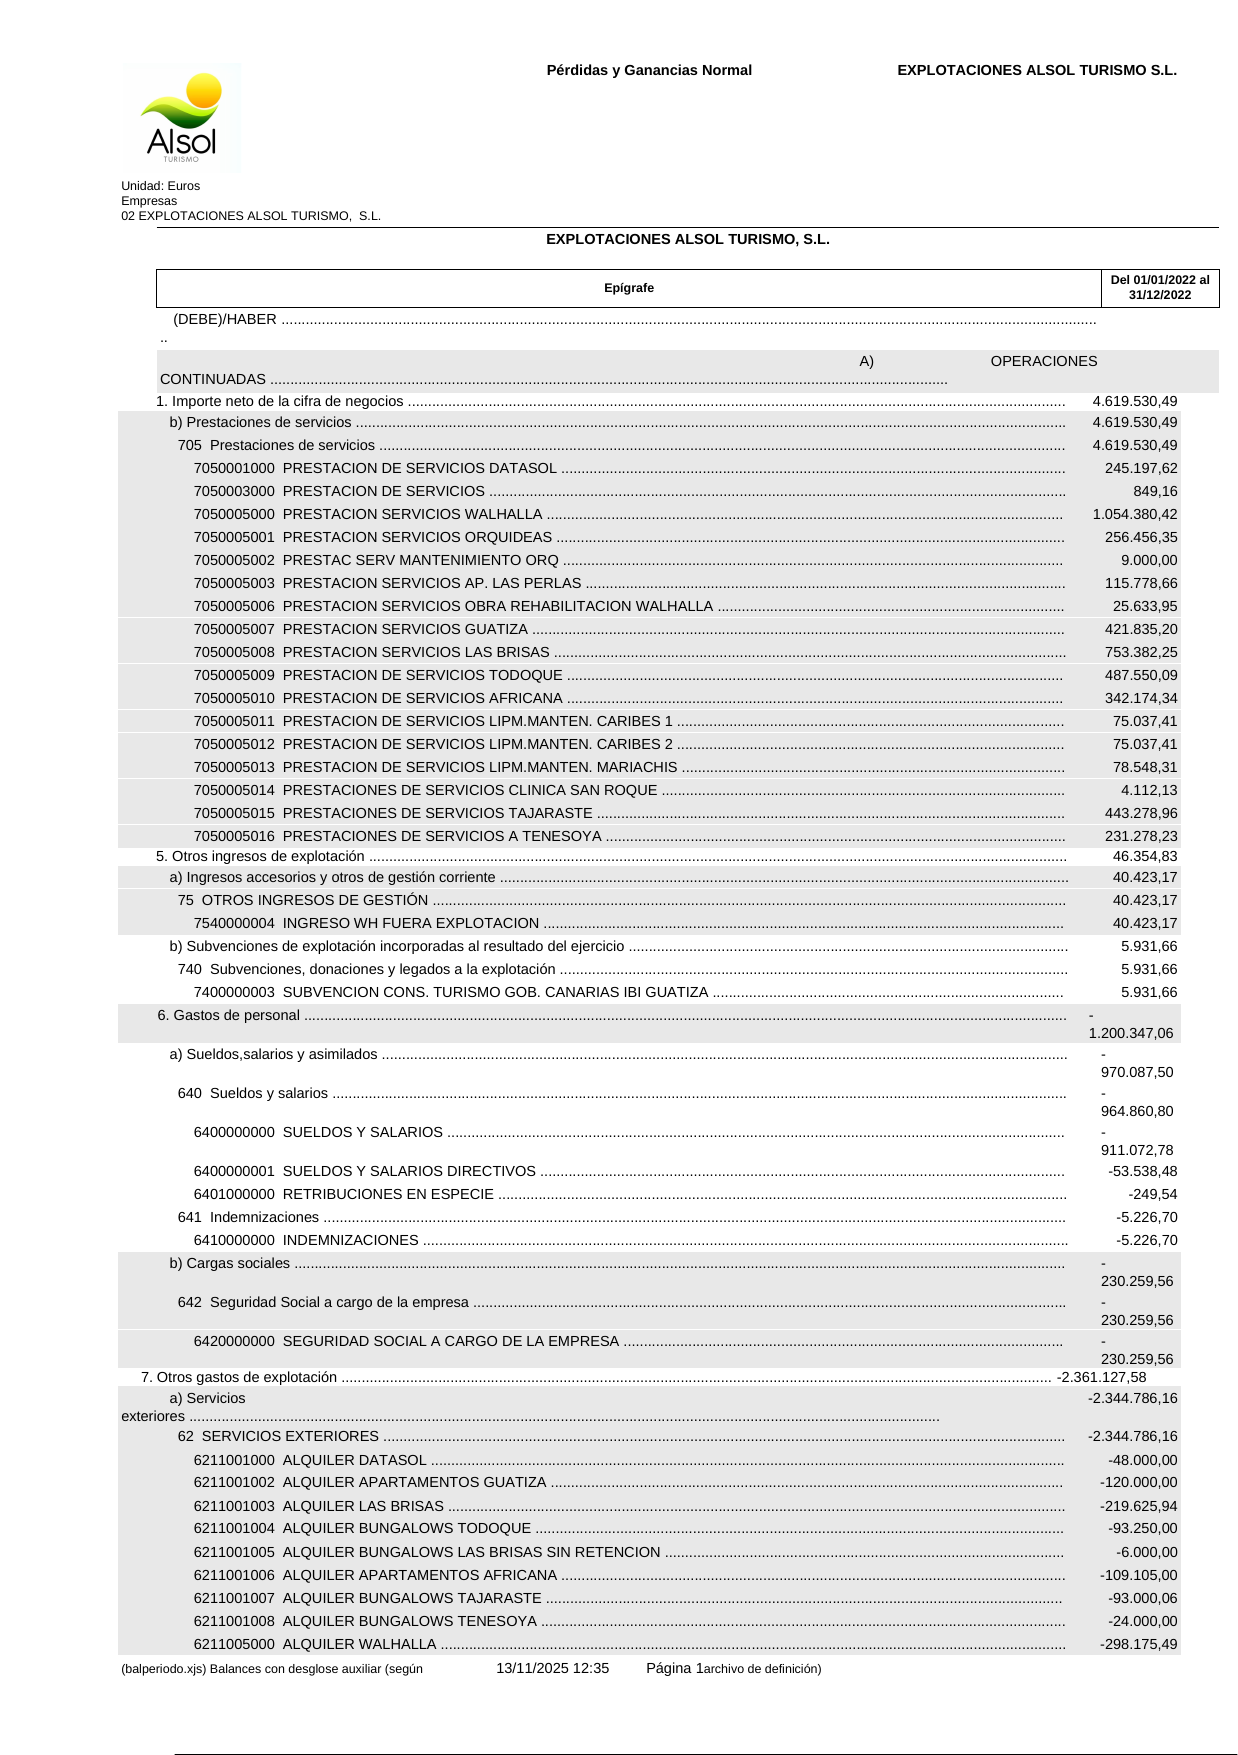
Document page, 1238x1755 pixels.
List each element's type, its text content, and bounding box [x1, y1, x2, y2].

table_cell 1.054.380,42 [1072, 502, 1181, 525]
table_cell -93.250,00 [1072, 1517, 1181, 1540]
table_cell 5.931,66 [1089, 981, 1181, 1004]
table_cell 6. Gastos de personal ............................................................................................................................................................................................. [118, 1004, 1089, 1043]
table_cell 25.633,95 [1072, 594, 1181, 617]
table_header a) Servicios exteriores .......................................................................................................................................................................................... [118, 1386, 1072, 1425]
table_cell 40.423,17 [1089, 912, 1181, 935]
table_cell -53.538,48 [1089, 1159, 1181, 1182]
table_cell 7050005010 PRESTACION DE SERVICIOS AFRICANA ........................................................................................................................... [118, 686, 1072, 709]
table_cell 7050005000 PRESTACION SERVICIOS WALHALLA ................................................................................................................................ [118, 502, 1072, 525]
table_cell 7050005006 PRESTACION SERVICIOS OBRA REHABILITACION WALHALLA ...................................................................................... [118, 594, 1072, 617]
table_cell -230.259,56 [1089, 1291, 1181, 1329]
table_cell 6211001007 ALQUILER BUNGALOWS TAJARASTE ................................................................................................................................ [118, 1586, 1072, 1609]
table_cell 705 Prestaciones de servicios .......................................................................................................................................................................... [118, 433, 1072, 456]
table_cell 6400000000 SUELDOS Y SALARIOS ......................................................................................................................................................... [118, 1121, 1089, 1159]
table_cell 642 Seguridad Social a cargo de la empresa ................................................................................................................................................... [118, 1291, 1089, 1329]
table_cell 7050005014 PRESTACIONES DE SERVICIOS CLINICA SAN ROQUE .................................................................................................... [118, 779, 1072, 802]
table_header -2.344.786,16 [1072, 1386, 1181, 1425]
table_cell 7050005003 PRESTACION SERVICIOS AP. LAS PERLAS ....................................................................................................................... [118, 571, 1072, 594]
table_cell Del 01/01/2022 al 31/12/2022 [1102, 270, 1219, 307]
list Otros gastos de explotación ................................................................................................................................................................................ -2.361.127,58 [141, 1368, 1179, 1385]
table_cell 245.197,62 [1072, 456, 1181, 479]
table_cell 6401000000 RETRIBUCIONES EN ESPECIE ............................................................................................................................................. [118, 1183, 1089, 1205]
table_cell -93.000,06 [1072, 1586, 1181, 1609]
table_cell 6410000000 INDEMNIZACIONES ................................................................................................................................................................ [118, 1229, 1089, 1252]
table_cell 6211001005 ALQUILER BUNGALOWS LAS BRISAS SIN RETENCION ................................................................................................... [118, 1540, 1072, 1563]
table_header 4.619.530,49 [1072, 411, 1181, 433]
table_cell 62 SERVICIOS EXTERIORES ......................................................................................................................................................................... [118, 1425, 1072, 1448]
table_cell b) Cargas sociales ............................................................................................................................................................................................... [118, 1252, 1089, 1291]
table_cell 487.550,09 [1072, 664, 1181, 686]
table_cell b) Subvenciones de explotación incorporadas al resultado del ejercicio ............................................................................................................. [118, 935, 1089, 958]
table_cell -230.259,56 [1089, 1330, 1181, 1368]
table_cell A) OPERACIONES CONTINUADAS ........................................................................................................................................................................ [157, 350, 1101, 393]
table_cell 6211005000 ALQUILER WALHALLA ........................................................................................................................................................... [118, 1632, 1072, 1655]
table_cell 6400000001 SUELDOS Y SALARIOS DIRECTIVOS .................................................................................................................................. [118, 1159, 1089, 1182]
table_cell 7540000004 INGRESO WH FUERA EXPLOTACION ................................................................................................................................. [118, 912, 1089, 935]
table_cell 115.778,66 [1072, 571, 1181, 594]
text 5. Otros ingresos de explotación ............................................................................................................................................................................. 46.354,83 [119, 848, 1179, 865]
table_cell 75.037,41 [1072, 733, 1181, 756]
table_cell -964.860,80 [1089, 1082, 1181, 1121]
table_header EXPLOTACIONES ALSOL TURISMO, S.L. [157, 228, 1101, 269]
table_cell 4.619.530,49 [1072, 433, 1181, 456]
table_cell 7050005013 PRESTACION DE SERVICIOS LIPM.MANTEN. MARIACHIS ............................................................................................... [118, 756, 1072, 778]
table_cell 6211001004 ALQUILER BUNGALOWS TODOQUE ................................................................................................................................... [118, 1517, 1072, 1540]
table_cell 256.456,35 [1072, 525, 1181, 548]
table_cell -911.072,78 [1089, 1121, 1181, 1159]
table_cell -249,54 [1089, 1183, 1181, 1205]
table_cell 6211001002 ALQUILER APARTAMENTOS GUATIZA ............................................................................................................................... [118, 1471, 1072, 1494]
table_header b) Prestaciones de servicios ................................................................................................................................................................................ [118, 411, 1072, 433]
table_header [1101, 228, 1219, 269]
table_cell -298.175,49 [1072, 1632, 1181, 1655]
table_cell 6211001003 ALQUILER LAS BRISAS ......................................................................................................................................................... [118, 1494, 1072, 1517]
table_cell 78.548,31 [1072, 756, 1181, 778]
table_cell 7050005001 PRESTACION SERVICIOS ORQUIDEAS .............................................................................................................................. [118, 525, 1072, 548]
table_cell 7050005012 PRESTACION DE SERVICIOS LIPM.MANTEN. CARIBES 2 ................................................................................................ [118, 733, 1072, 756]
table_cell 7050005009 PRESTACION DE SERVICIOS TODOQUE ........................................................................................................................... [118, 664, 1072, 686]
table_cell -219.625,94 [1072, 1494, 1181, 1517]
table_cell 6211001008 ALQUILER BUNGALOWS TENESOYA .................................................................................................................................. [118, 1609, 1072, 1632]
table_cell 640 Sueldos y salarios ...................................................................................................................................................................................... [118, 1082, 1089, 1121]
table_cell 7400000003 SUBVENCION CONS. TURISMO GOB. CANARIAS IBI GUATIZA ....................................................................................... [118, 981, 1089, 1004]
table_cell 5.931,66 [1089, 958, 1181, 981]
table_cell 40.423,17 [1089, 889, 1181, 912]
table_cell 7050005015 PRESTACIONES DE SERVICIOS TAJARASTE .................................................................................................................... [118, 802, 1072, 824]
table_cell -48.000,00 [1072, 1448, 1181, 1471]
table_cell 231.278,23 [1072, 825, 1181, 848]
table_header 40.423,17 [1089, 866, 1181, 888]
table_cell -24.000,00 [1072, 1609, 1181, 1632]
table_cell 7050005016 PRESTACIONES DE SERVICIOS A TENESOYA .................................................................................................................. [118, 825, 1072, 848]
table_cell 6211001000 ALQUILER DATASOL ............................................................................................................................................................. [118, 1448, 1072, 1471]
table_cell [1101, 308, 1219, 350]
table_cell 641 Indemnizaciones ........................................................................................................................................................................................ [118, 1205, 1089, 1228]
table_cell 342.174,34 [1072, 686, 1181, 709]
table_cell 7050001000 PRESTACION DE SERVICIOS DATASOL ............................................................................................................................. [118, 456, 1072, 479]
table_cell -120.000,00 [1072, 1471, 1181, 1494]
table_cell -230.259,56 [1089, 1252, 1181, 1291]
table_cell 443.278,96 [1072, 802, 1181, 824]
table_cell -5.226,70 [1089, 1205, 1181, 1228]
text 1. Importe neto de la cifra de negocios ................................................................................................................................................................... 4.619.530,49 [119, 393, 1179, 409]
table_cell 7050005007 PRESTACION SERVICIOS GUATIZA .................................................................................................................................... [118, 618, 1072, 640]
table_cell 7050005008 PRESTACION SERVICIOS LAS BRISAS ............................................................................................................................... [118, 640, 1072, 663]
table_cell 7050005002 PRESTAC SERV MANTENIMIENTO ORQ ............................................................................................................................ [118, 548, 1072, 571]
table_header a) Ingresos accesorios y otros de gestión corriente ............................................................................................................................................. [118, 866, 1089, 888]
table_cell -109.105,00 [1072, 1563, 1181, 1586]
table_cell a) Sueldos,salarios y asimilados .......................................................................................................................................................................... [118, 1043, 1089, 1082]
table_cell -5.226,70 [1089, 1229, 1181, 1252]
table_cell 6211001006 ALQUILER APARTAMENTOS AFRICANA ............................................................................................................................. [118, 1563, 1072, 1586]
table_cell 7050003000 PRESTACION DE SERVICIOS ............................................................................................................................................... [118, 479, 1072, 502]
table_cell 5.931,66 [1089, 935, 1181, 958]
table_cell -6.000,00 [1072, 1540, 1181, 1563]
table_cell 75.037,41 [1072, 710, 1181, 732]
table_cell 7050005011 PRESTACION DE SERVICIOS LIPM.MANTEN. CARIBES 1 ................................................................................................ [118, 710, 1072, 732]
table_cell 75 OTROS INGRESOS DE GESTIÓN ............................................................................................................................................................. [118, 889, 1089, 912]
table_cell (DEBE)/HABER ............................................................................................................................................................................................................ [157, 308, 1101, 350]
table_cell 6420000000 SEGURIDAD SOCIAL A CARGO DE LA EMPRESA ............................................................................................................. [118, 1330, 1089, 1368]
table_cell Epígrafe [157, 270, 1101, 307]
table_cell 753.382,25 [1072, 640, 1181, 663]
table_cell -1.200.347,06 [1089, 1004, 1181, 1043]
table_cell 4.112,13 [1072, 779, 1181, 802]
table_cell -2.344.786,16 [1072, 1425, 1181, 1448]
table_cell 9.000,00 [1072, 548, 1181, 571]
table_cell [1101, 350, 1219, 393]
table_cell 740 Subvenciones, donaciones y legados a la explotación .............................................................................................................................. [118, 958, 1089, 981]
table_cell -970.087,50 [1089, 1043, 1181, 1082]
table_cell 849,16 [1072, 479, 1181, 502]
table_cell 421.835,20 [1072, 618, 1181, 640]
